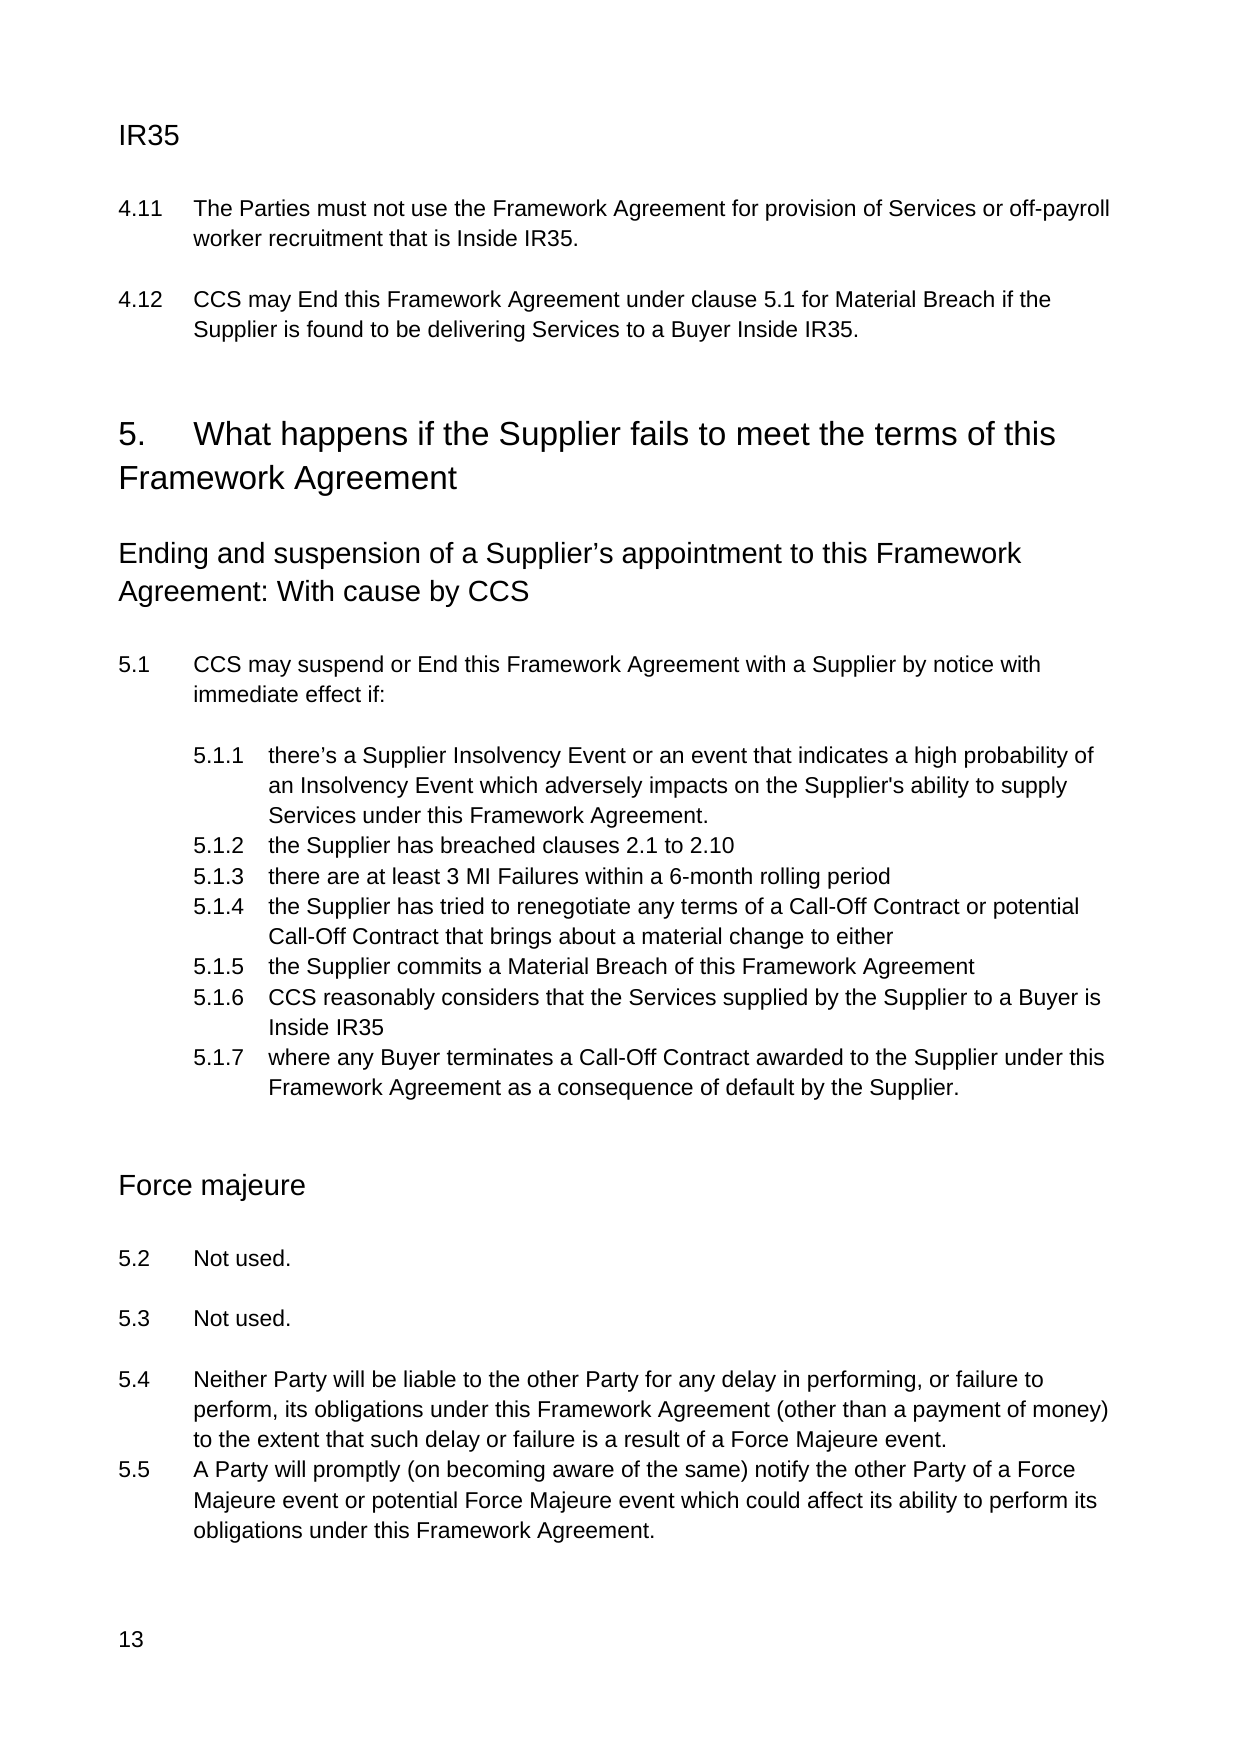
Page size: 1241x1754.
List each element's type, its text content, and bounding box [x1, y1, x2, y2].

subtitle 5. What happens if the Supplier fails to meet the terms of this Framework Agreement [118, 414, 1122, 497]
text 5.1.7 where any Buyer terminates a Call-Off Contract awarded to the Supplier under this Framework Agreement as a consequence of default by the Supplier. [193, 1044, 1122, 1101]
text 5.1.1 there’s a Supplier Insolvency Event or an event that indicates a high probability of an Insolvency Event which adversely impacts on the Supplier's ability to supply Services under this Framework Agreement. [193, 742, 1122, 829]
text 5.1.3 there are at least 3 MI Failures within a 6-month rolling period [118, 863, 1122, 889]
text 5.2 Not used. [118, 1245, 1122, 1271]
text 5.3 Not used. [118, 1305, 1122, 1332]
text 5.1.6 CCS reasonably considers that the Services supplied by the Supplier to a Buyer is Inside IR35 [193, 983, 1122, 1040]
text 4.11 The Parties must not use the Framework Agreement for provision of Services or off-payroll worker recruitment that is Inside IR35. [118, 195, 1122, 252]
text 5.1.4 the Supplier has tried to renegotiate any terms of a Call-Off Contract or potential Call-Off Contract that brings about a material change to either [193, 893, 1122, 949]
text 5.5 A Party will promptly (on becoming aware of the same) notify the other Party of a Force Majeure event or potential Force Majeure event which could affect its ability to perform its obligations under this Framework Agreement. [118, 1456, 1122, 1543]
text 5.1 CCS may suspend or End this Framework Agreement with a Supplier by notice with immediate effect if: [118, 651, 1122, 708]
text 5.4 Neither Party will be liable to the other Party for any delay in performing, or failure to perform, its obligations under this Framework Agreement (other than a payment of money) to the extent that such delay or failure is a result of a Force Majeure event. [118, 1366, 1122, 1453]
text 5.1.5 the Supplier commits a Material Breach of this Framework Agreement [118, 953, 1122, 980]
text 4.12 CCS may End this Framework Agreement under clause 5.1 for Material Breach if the Supplier is found to be delivering Services to a Buyer Inside IR35. [118, 286, 1122, 342]
subtitle IR35 [118, 118, 1122, 152]
subtitle Force majeure [118, 1168, 1122, 1201]
text 5.1.2 the Supplier has breached clauses 2.1 to 2.10 [118, 832, 1122, 859]
subtitle Ending and suspension of a Supplier’s appointment to this Framework Agreement: With cause by CCS [118, 536, 1122, 608]
